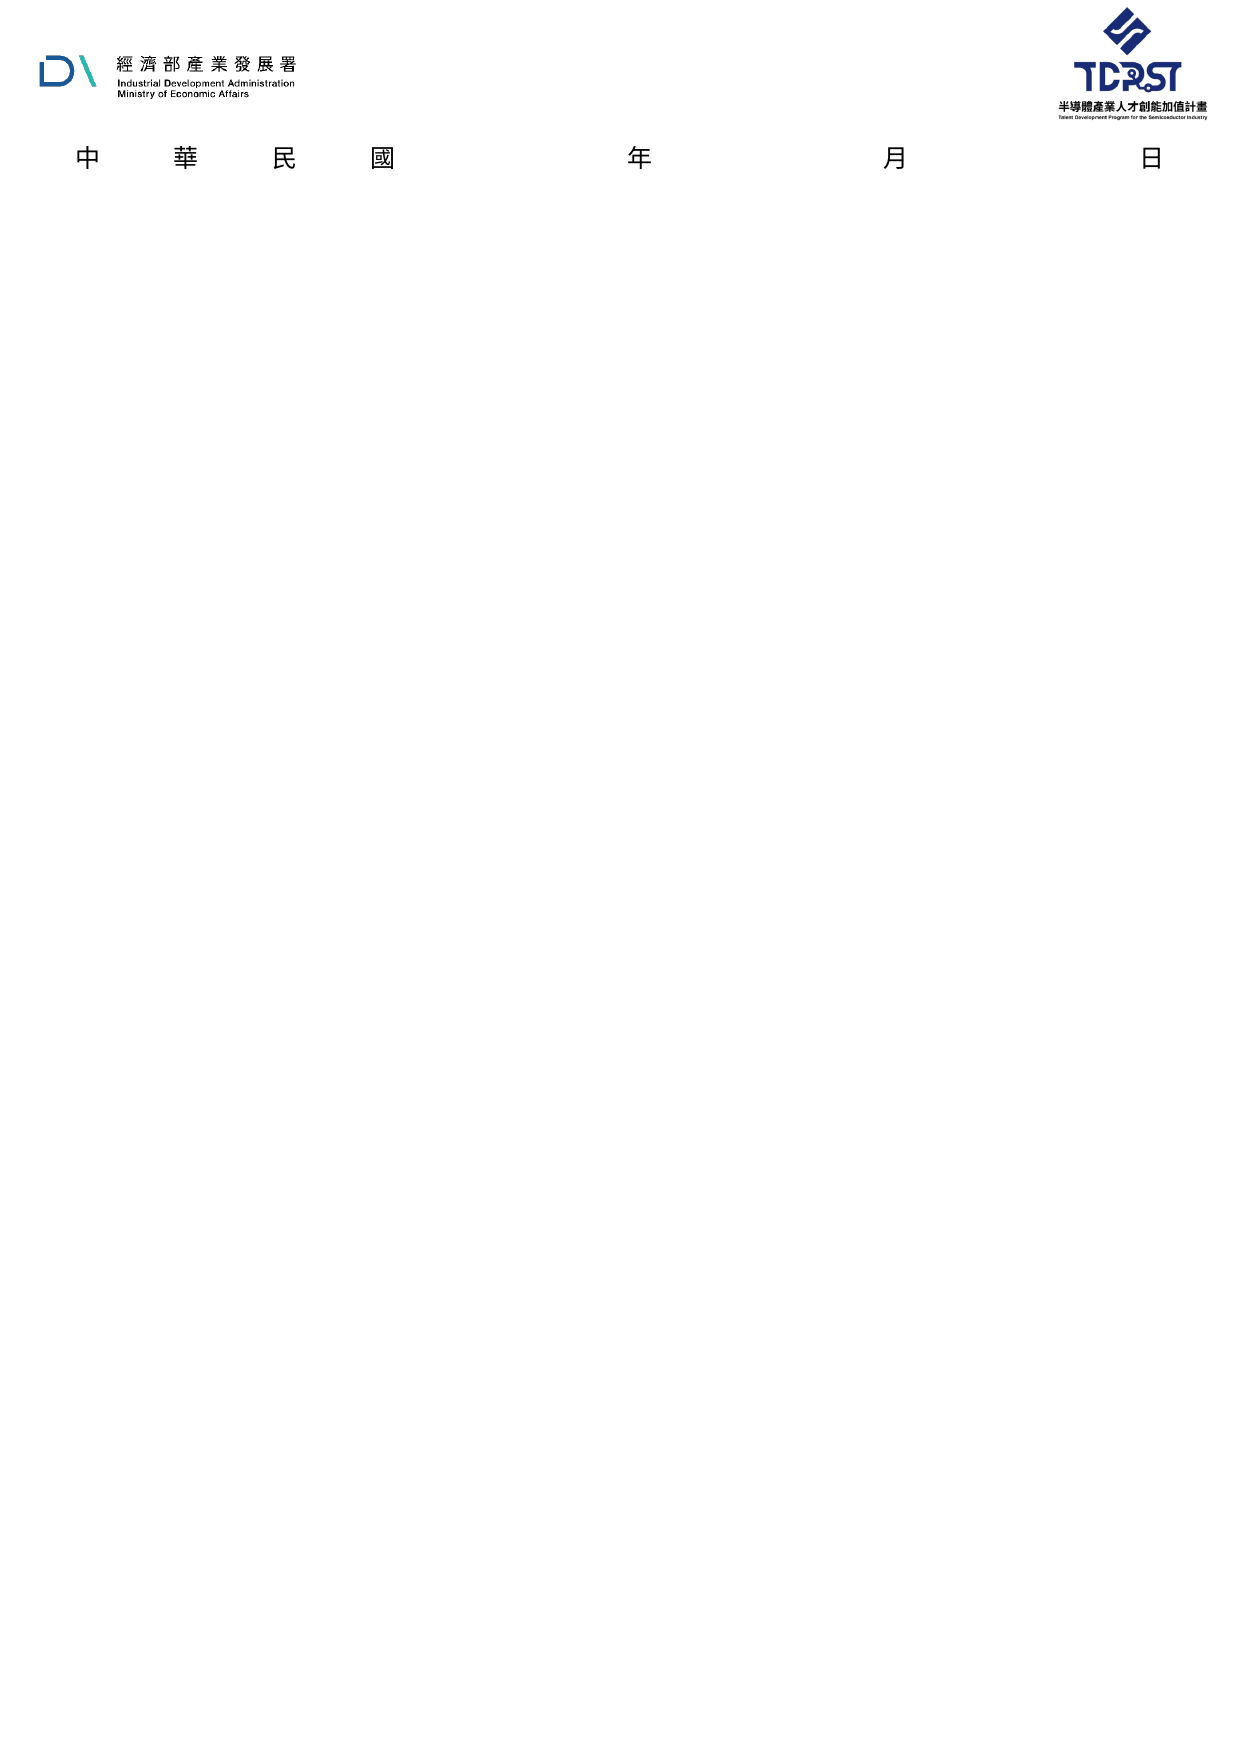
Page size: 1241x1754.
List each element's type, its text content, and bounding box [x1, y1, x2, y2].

picture [1065, 84, 1213, 124]
picture [19, 48, 315, 107]
text 中華民國 年 月 日 [75, 138, 1165, 176]
